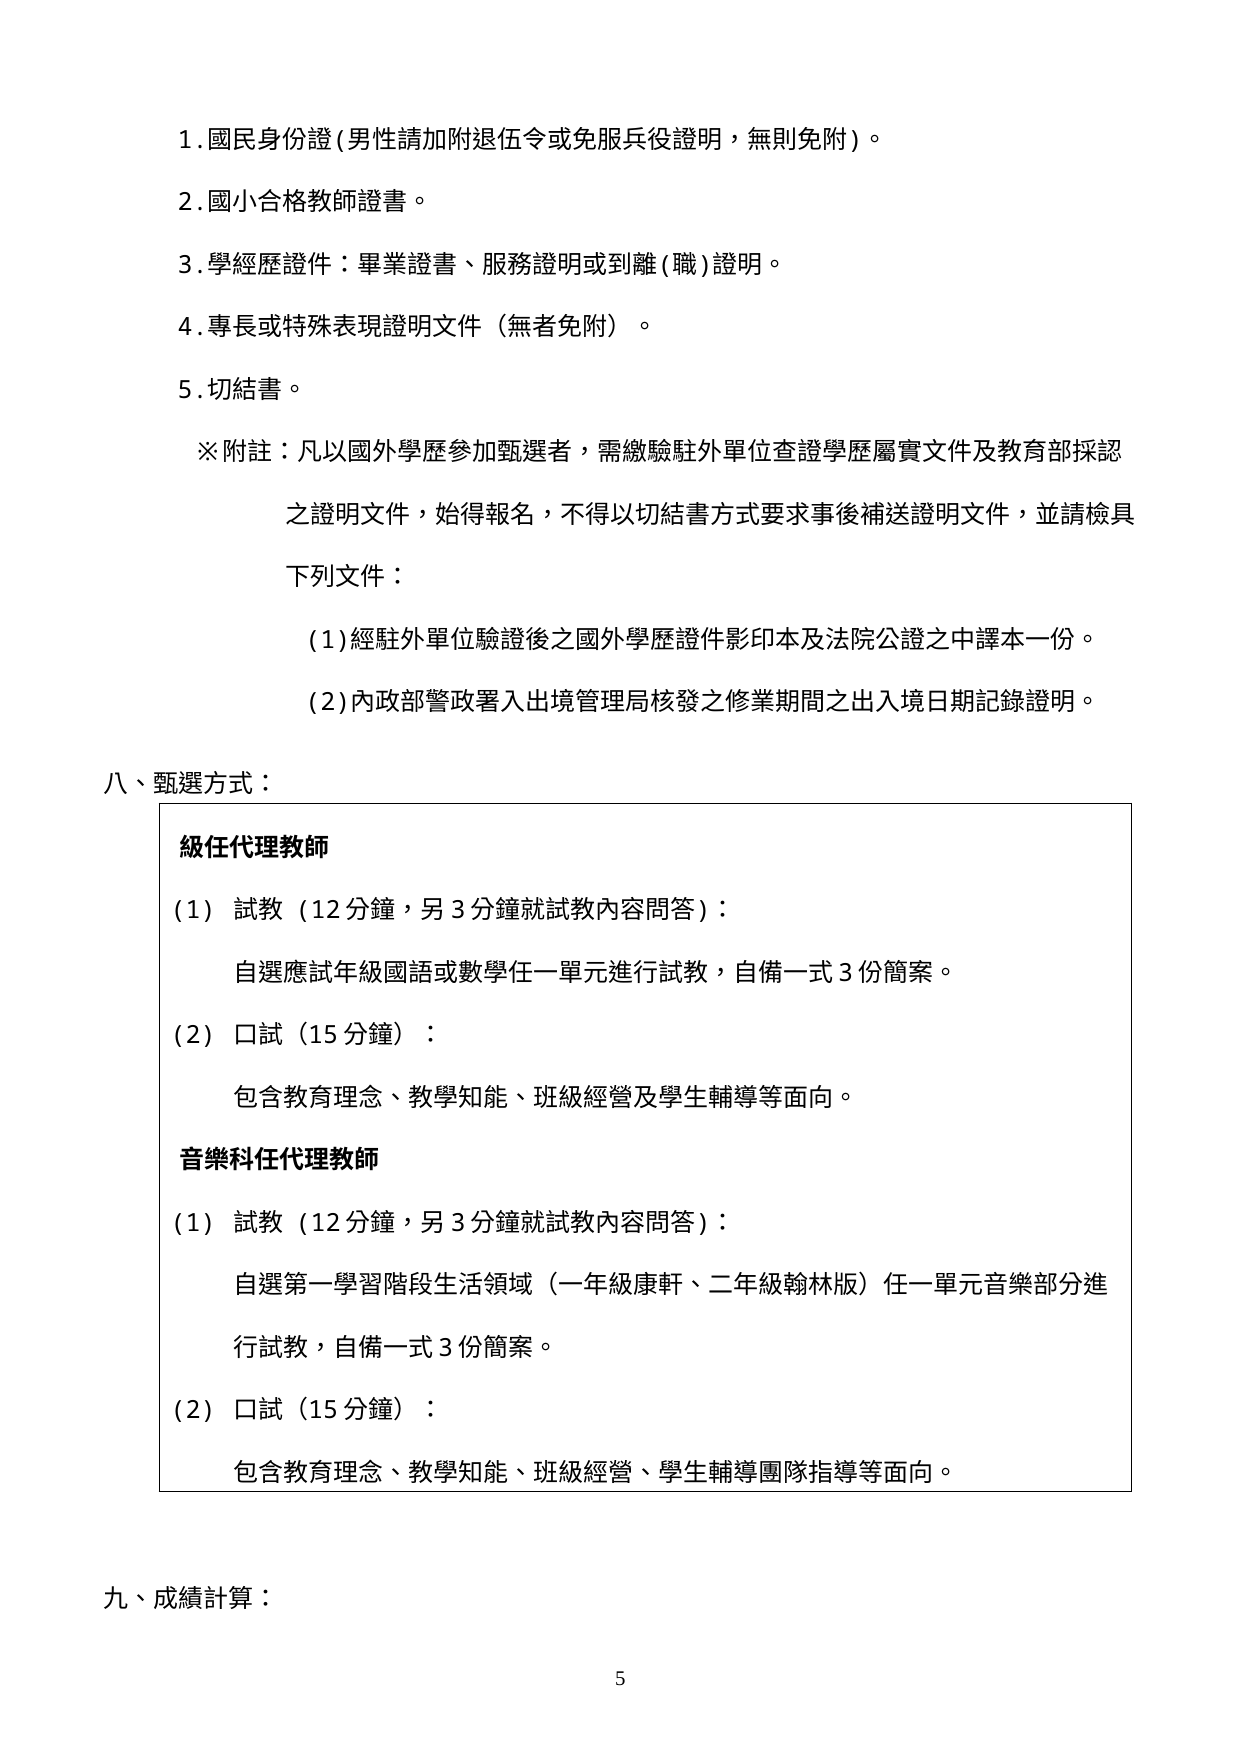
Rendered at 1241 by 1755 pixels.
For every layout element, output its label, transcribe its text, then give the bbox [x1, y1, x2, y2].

text 1.國民身份證(男性請加附退伍令或免服兵役證明，無則免附)。 [148, 96, 1137, 158]
text 4.專長或特殊表現證明文件（無者免附）。 [148, 283, 1137, 346]
text 九、成績計算： [103, 1554, 1137, 1617]
text (2)內政部警政署入出境管理局核發之修業期間之出入境日期記錄證明。 [148, 658, 1137, 721]
text ※附註：凡以國外學歷參加甄選者，需繳驗駐外單位查證學歷屬實文件及教育部採認之證明文件，始得報名，不得以切結書方式要求事後補送證明文件，並請檢具下列文件： [148, 408, 1137, 596]
text 5.切結書。 [148, 346, 1137, 408]
table_header 級任代理教師 試教 (12分鐘，另3分鐘就試教內容問答)： 自選應試年級國語或數學任一單元進行試教，自備一式3份簡案。 口試（15分鐘）： 包含教育理念、教學知能、班級經營及學生輔導等面向。 音樂科任代理教師 試教 (12分鐘，另3分鐘就試教內容問答)： 自選第一學習階段生活領域（一年級康軒、二年級翰林版）任一單元音樂部分進行試教，自備一式3份簡案。 口試（15分鐘）： 包含教育理念、教學知能、班級經營、學生輔導團隊指導等面向。 [160, 804, 1131, 1491]
text 2.國小合格教師證書。 [148, 158, 1137, 221]
text 八、甄選方式： [103, 740, 1137, 802]
text (1)經駐外單位驗證後之國外學歷證件影印本及法院公證之中譯本一份。 [148, 596, 1137, 658]
text 3.學經歷證件：畢業證書、服務證明或到離(職)證明。 [148, 221, 1137, 283]
